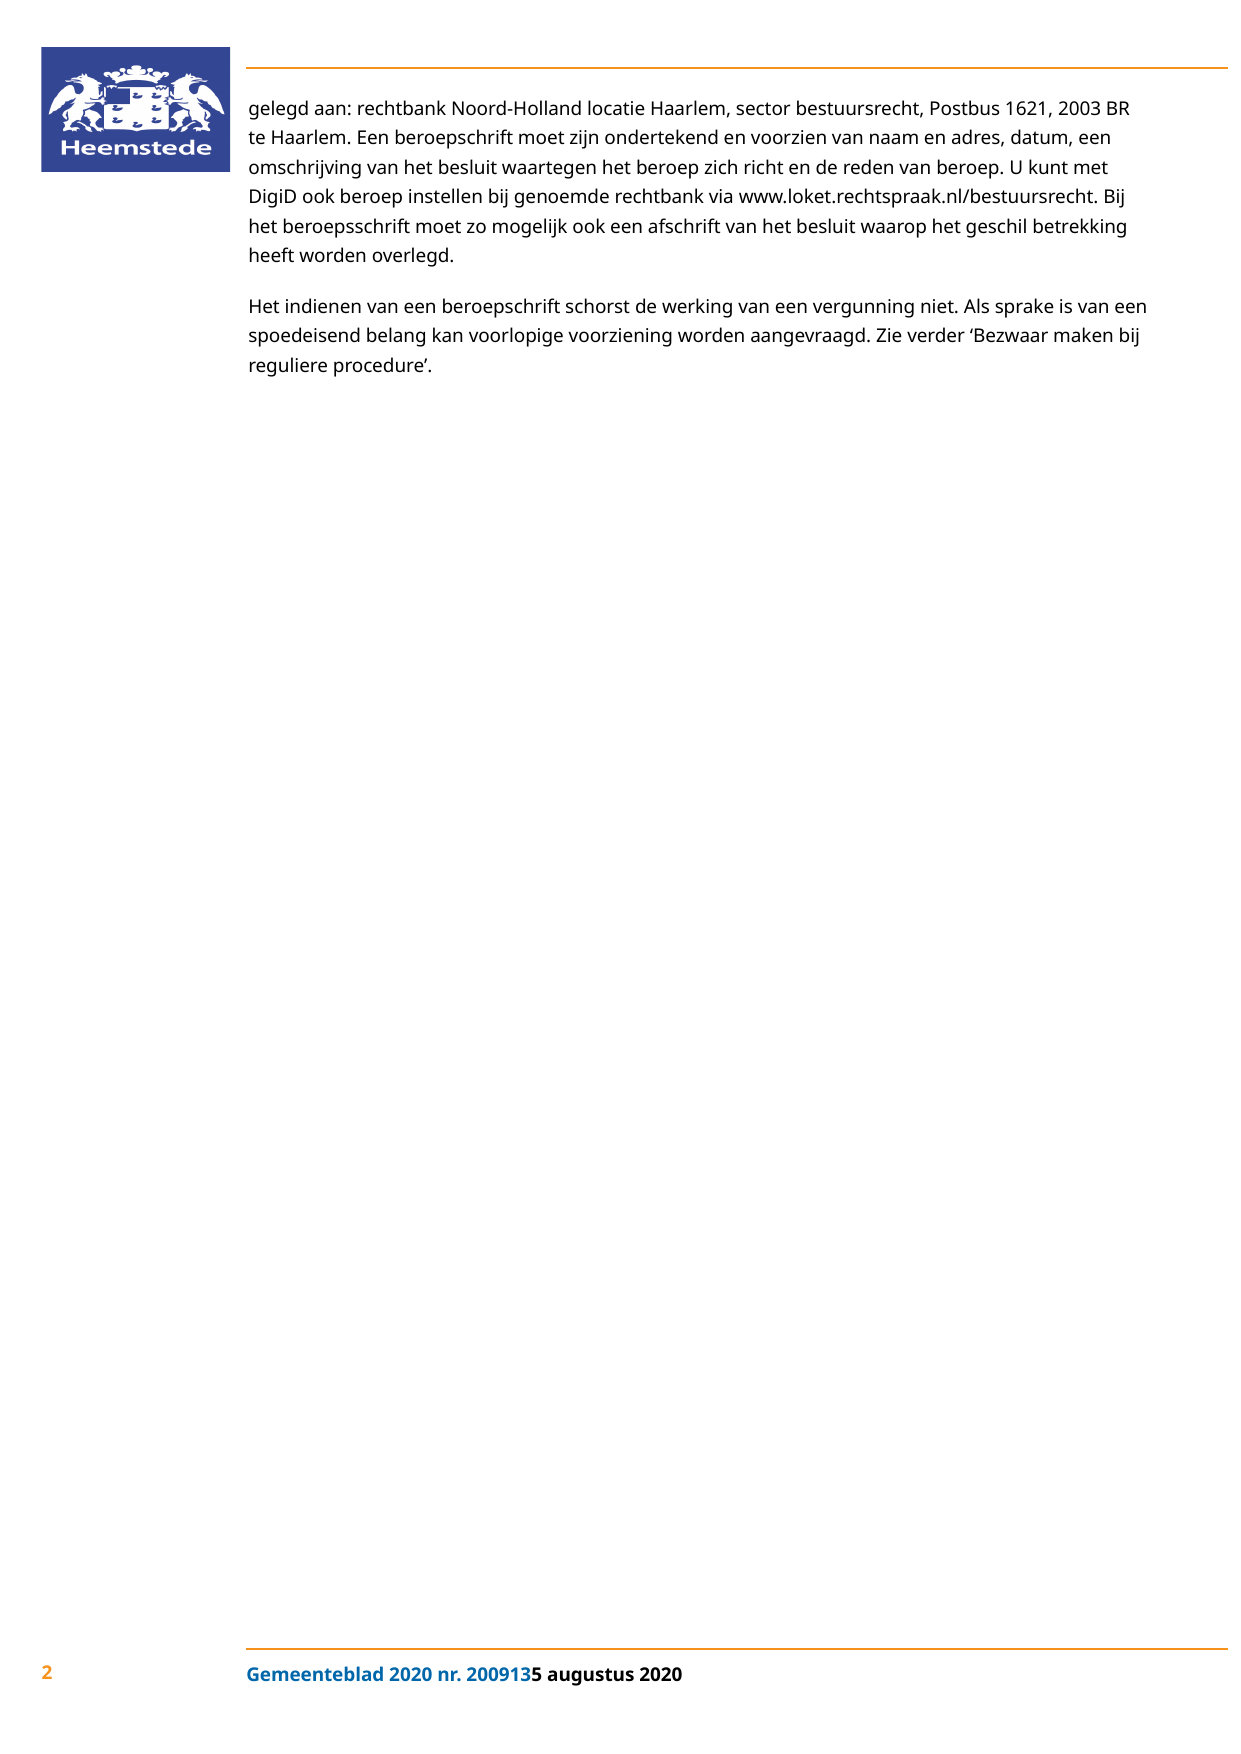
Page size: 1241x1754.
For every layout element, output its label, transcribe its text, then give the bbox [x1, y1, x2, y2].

text gelegd aan: rechtbank Noord-Holland locatie Haarlem, sector bestuursrecht, Postbus 1621, 2003 BR te Haarlem. Een beroepschrift moet zijn ondertekend en voorzien van naam en adres, datum, een omschrijving van het besluit waartegen het beroep zich richt en de reden van beroep. U kunt met DigiD ook beroep instellen bij genoemde rechtbank via www.loket.rechtspraak.nl/bestuursrecht. Bij het beroepsschrift moet zo mogelijk ook een afschrift van het besluit waarop het geschil betrekking heeft worden overlegd. [248, 95, 1152, 268]
text Het indienen van een beroepschrift schorst de werking van een vergunning niet. Als sprake is van een spoedeisend belang kan voorlopige voorziening worden aangevraagd. Zie verder ‘Bezwaar maken bij reguliere procedure’. [248, 293, 1152, 378]
picture [41, 47, 231, 172]
